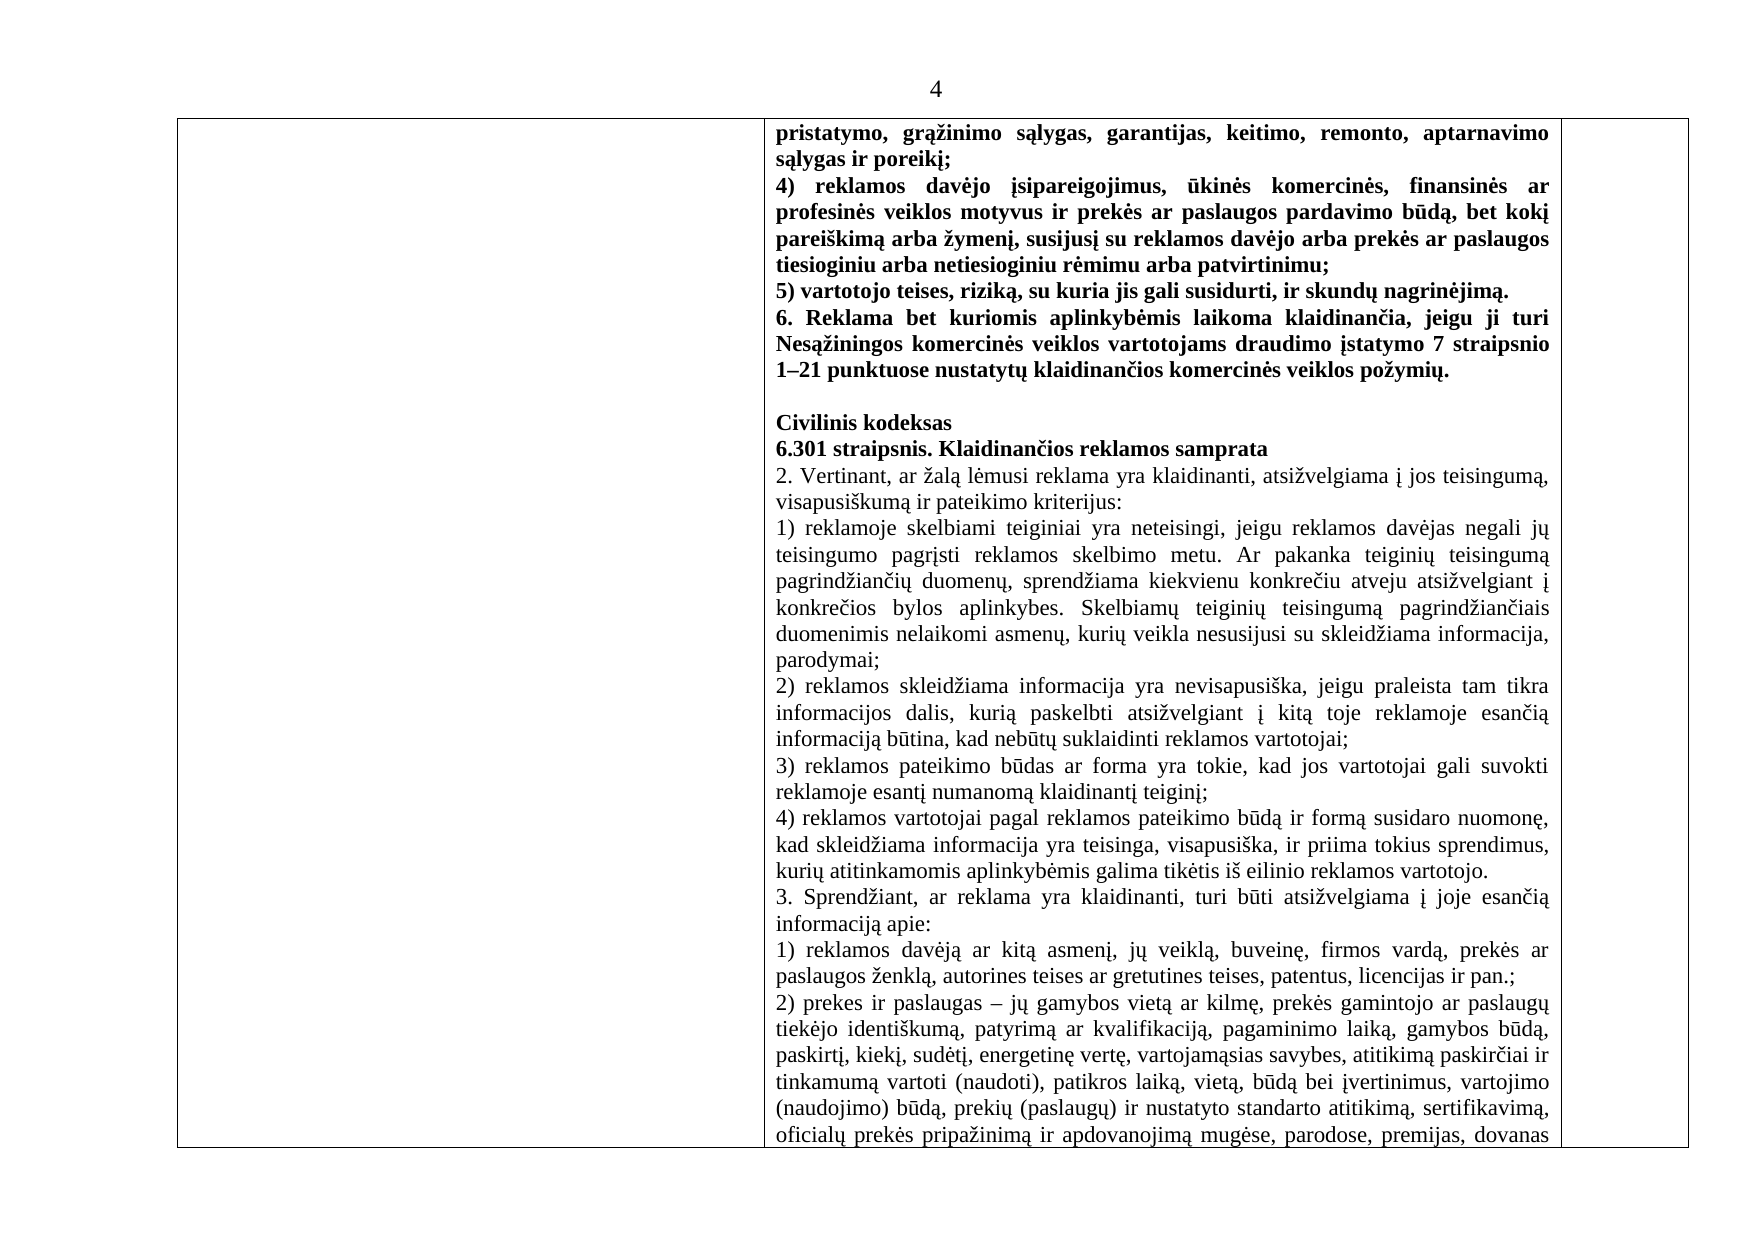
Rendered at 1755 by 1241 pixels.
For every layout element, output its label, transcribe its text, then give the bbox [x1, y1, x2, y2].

table_cell [1562, 119, 1688, 1147]
table_cell [178, 119, 764, 1147]
table_cell pristatymo, grąžinimo sąlygas, garantijas, keitimo, remonto, aptarnavimo sąlygas ir poreikį; 4) reklamos davėjo įsipareigojimus, ūkinės komercinės, finansinės ar profesinės veiklos motyvus ir prekės ar paslaugos pardavimo būdą, bet kokį pareiškimą arba žymenį, susijusį su reklamos davėjo arba prekės ar paslaugos tiesioginiu arba netiesioginiu rėmimu arba patvirtinimu; 5) vartotojo teises, riziką, su kuria jis gali susidurti, ir skundų nagrinėjimą. 6. Reklama bet kuriomis aplinkybėmis laikoma klaidinančia, jeigu ji turi Nesąžiningos komercinės veiklos vartotojams draudimo įstatymo 7 straipsnio 1–21 punktuose nustatytų klaidinančios komercinės veiklos požymių. Civilinis kodeksas 6.301 straipsnis. Klaidinančios reklamos samprata 2. Vertinant, ar žalą lėmusi reklama yra klaidinanti, atsižvelgiama į jos teisingumą, visapusiškumą ir pateikimo kriterijus: 1) reklamoje skelbiami teiginiai yra neteisingi, jeigu reklamos davėjas negali jų teisingumo pagrįsti reklamos skelbimo metu. Ar pakanka teiginių teisingumą pagrindžiančių duomenų, sprendžiama kiekvienu konkrečiu atveju atsižvelgiant į konkrečios bylos aplinkybes. Skelbiamų teiginių teisingumą pagrindžiančiais duomenimis nelaikomi asmenų, kurių veikla nesusijusi su skleidžiama informacija, parodymai; 2) reklamos skleidžiama informacija yra nevisapusiška, jeigu praleista tam tikra informacijos dalis, kurią paskelbti atsižvelgiant į kitą toje reklamoje esančią informaciją būtina, kad nebūtų suklaidinti reklamos vartotojai; 3) reklamos pateikimo būdas ar forma yra tokie, kad jos vartotojai gali suvokti reklamoje esantį numanomą klaidinantį teiginį; 4) reklamos vartotojai pagal reklamos pateikimo būdą ir formą susidaro nuomonę, kad skleidžiama informacija yra teisinga, visapusiška, ir priima tokius sprendimus, kurių atitinkamomis aplinkybėmis galima tikėtis iš eilinio reklamos vartotojo. 3. Sprendžiant, ar reklama yra klaidinanti, turi būti atsižvelgiama į joje esančią informaciją apie: 1) reklamos davėją ar kitą asmenį, jų veiklą, buveinę, firmos vardą, prekės ar paslaugos ženklą, autorines teises ar gretutines teises, patentus, licencijas ir pan.; 2) prekes ir paslaugas – jų gamybos vietą ar kilmę, prekės gamintojo ar paslaugų tiekėjo identiškumą, patyrimą ar kvalifikaciją, pagaminimo laiką, gamybos būdą, paskirtį, kiekį, sudėtį, energetinę vertę, vartojamąsias savybes, atitikimą paskirčiai ir tinkamumą vartoti (naudoti), patikros laiką, vietą, būdą bei įvertinimus, vartojimo (naudojimo) būdą, prekių (paslaugų) ir nustatyto standarto atitikimą, sertifikavimą, oficialų prekės pripažinimą ir apdovanojimą mugėse, parodose, premijas, dovanas [765, 119, 1561, 1147]
